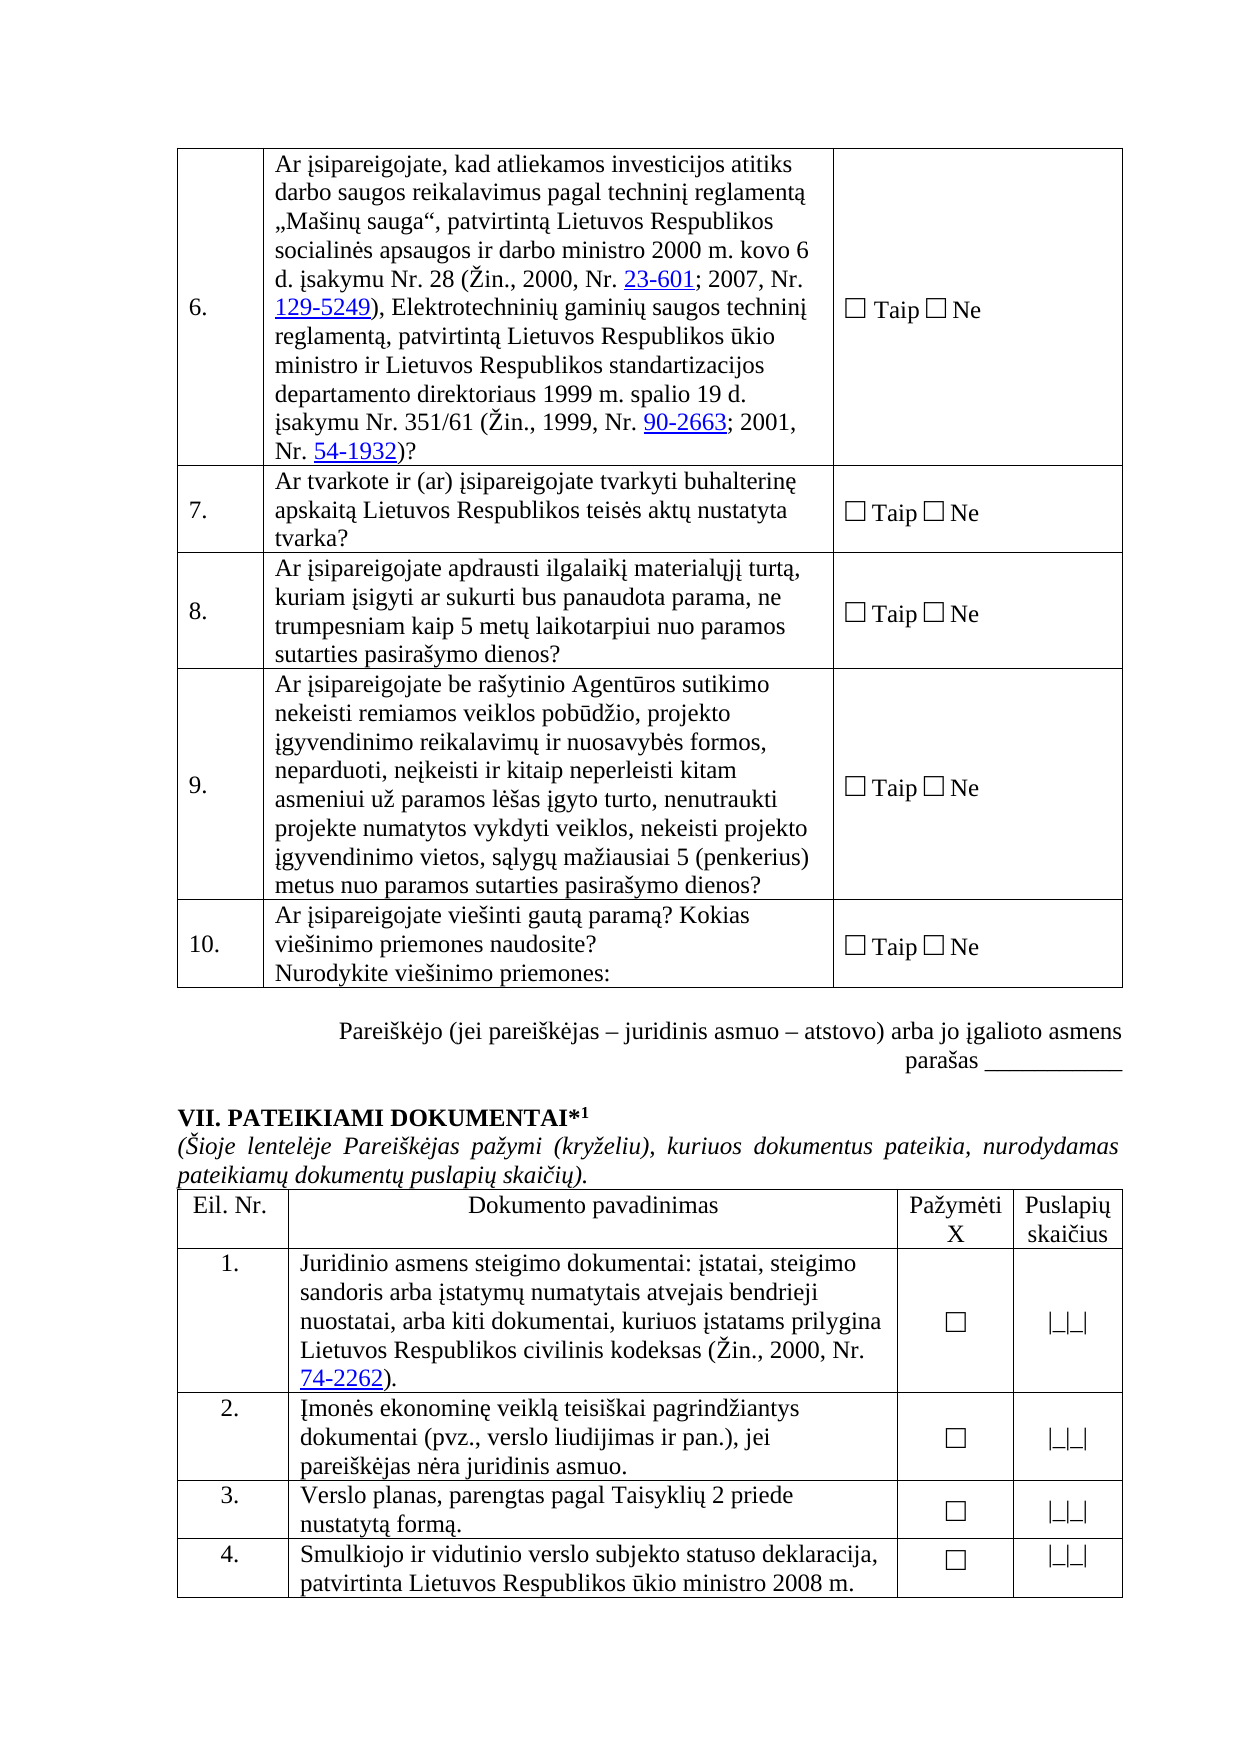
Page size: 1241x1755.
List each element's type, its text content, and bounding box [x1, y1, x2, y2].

table_cell □ [898, 1539, 1013, 1597]
table_cell 6. [178, 149, 263, 465]
table_cell □ [898, 1393, 1013, 1479]
table_cell Įmonės ekonominę veiklą teisiškai pagrindžiantys dokumentai (pvz., verslo liudijimas ir pan.), jei pareiškėjas nėra juridinis asmuo. [289, 1393, 897, 1479]
table_cell |_|_| [1014, 1539, 1122, 1597]
table_header Eil. Nr. [178, 1190, 288, 1247]
table_cell 10. [178, 900, 263, 987]
table_cell □ Taip □ Ne [834, 900, 1122, 987]
text VII. PATEIKIAMi DOKUMENTAI*1 [177, 1103, 1122, 1131]
table_cell □ [898, 1249, 1013, 1392]
text Pareiškėjo (jei pareiškėjas – juridinis asmuo – atstovo) arba jo įgalioto asmens parašas ___________ [327, 1016, 1122, 1074]
table_cell Ar įsipareigojate apdrausti ilgalaikį materialųjį turtą, kuriam įsigyti ar sukurti bus panaudota parama, ne trumpesniam kaip 5 metų laikotarpiui nuo paramos sutarties pasirašymo dienos? [264, 553, 833, 668]
table_cell 4. [178, 1539, 288, 1597]
table_cell |_|_| [1014, 1393, 1122, 1479]
table_cell 9. [178, 669, 263, 899]
table_cell □ Taip □ Ne [834, 669, 1122, 899]
table_cell 8. [178, 553, 263, 668]
table_cell 2. [178, 1393, 288, 1479]
table_cell □ [898, 1481, 1013, 1538]
table_header Puslapių skaičius [1014, 1190, 1122, 1247]
table_cell Ar įsipareigojate viešinti gautą paramą? Kokias viešinimo priemones naudosite? Nurodykite viešinimo priemones: [264, 900, 833, 987]
table_cell 7. [178, 466, 263, 552]
table_cell Verslo planas, parengtas pagal Taisyklių 2 priede nustatytą formą. [289, 1481, 897, 1538]
table_cell □ Taip □ Ne [834, 466, 1122, 552]
table_header Pažymėti X [898, 1190, 1013, 1247]
table_cell Ar įsipareigojate be rašytinio Agentūros sutikimo nekeisti remiamos veiklos pobūdžio, projekto įgyvendinimo reikalavimų ir nuosavybės formos, neparduoti, neįkeisti ir kitaip neperleisti kitam asmeniui už paramos lėšas įgyto turto, nenutraukti projekte numatytos vykdyti veiklos, nekeisti projekto įgyvendinimo vietos, sąlygų mažiausiai 5 (penkerius) metus nuo paramos sutarties pasirašymo dienos? [264, 669, 833, 899]
table_cell 3. [178, 1481, 288, 1538]
table_cell Ar įsipareigojate, kad atliekamos investicijos atitiks darbo saugos reikalavimus pagal techninį reglamentą „Mašinų sauga“, patvirtintą Lietuvos Respublikos socialinės apsaugos ir darbo ministro 2000 m. kovo 6 d. įsakymu Nr. 28 (Žin., 2000, Nr. 23-601; 2007, Nr. 129-5249), Elektrotechninių gaminių saugos techninį reglamentą, patvirtintą Lietuvos Respublikos ūkio ministro ir Lietuvos Respublikos standartizacijos departamento direktoriaus 1999 m. spalio 19 d. įsakymu Nr. 351/61 (Žin., 1999, Nr. 90-2663; 2001, Nr. 54-1932)? [264, 149, 833, 465]
table_cell Smulkiojo ir vidutinio verslo subjekto statuso deklaracija, patvirtinta Lietuvos Respublikos ūkio ministro 2008 m. [289, 1539, 897, 1597]
table_cell |_|_| [1014, 1249, 1122, 1392]
table_header Dokumento pavadinimas [289, 1190, 897, 1247]
text (Šioje lentelėje Pareiškėjas pažymi (kryželiu), kuriuos dokumentus pateikia, nurodydamas pateikiamų dokumentų puslapių skaičių). [177, 1131, 1122, 1189]
table_cell Ar tvarkote ir (ar) įsipareigojate tvarkyti buhalterinę apskaitą Lietuvos Respublikos teisės aktų nustatyta tvarka? [264, 466, 833, 552]
table_cell □ Taip □ Ne [834, 149, 1122, 465]
table_cell 1. [178, 1249, 288, 1392]
table_cell □ Taip □ Ne [834, 553, 1122, 668]
table_cell |_|_| [1014, 1481, 1122, 1538]
table_cell Juridinio asmens steigimo dokumentai: įstatai, steigimo sandoris arba įstatymų numatytais atvejais bendrieji nuostatai, arba kiti dokumentai, kuriuos įstatams prilygina Lietuvos Respublikos civilinis kodeksas (Žin., 2000, Nr. 74-2262). [289, 1249, 897, 1392]
